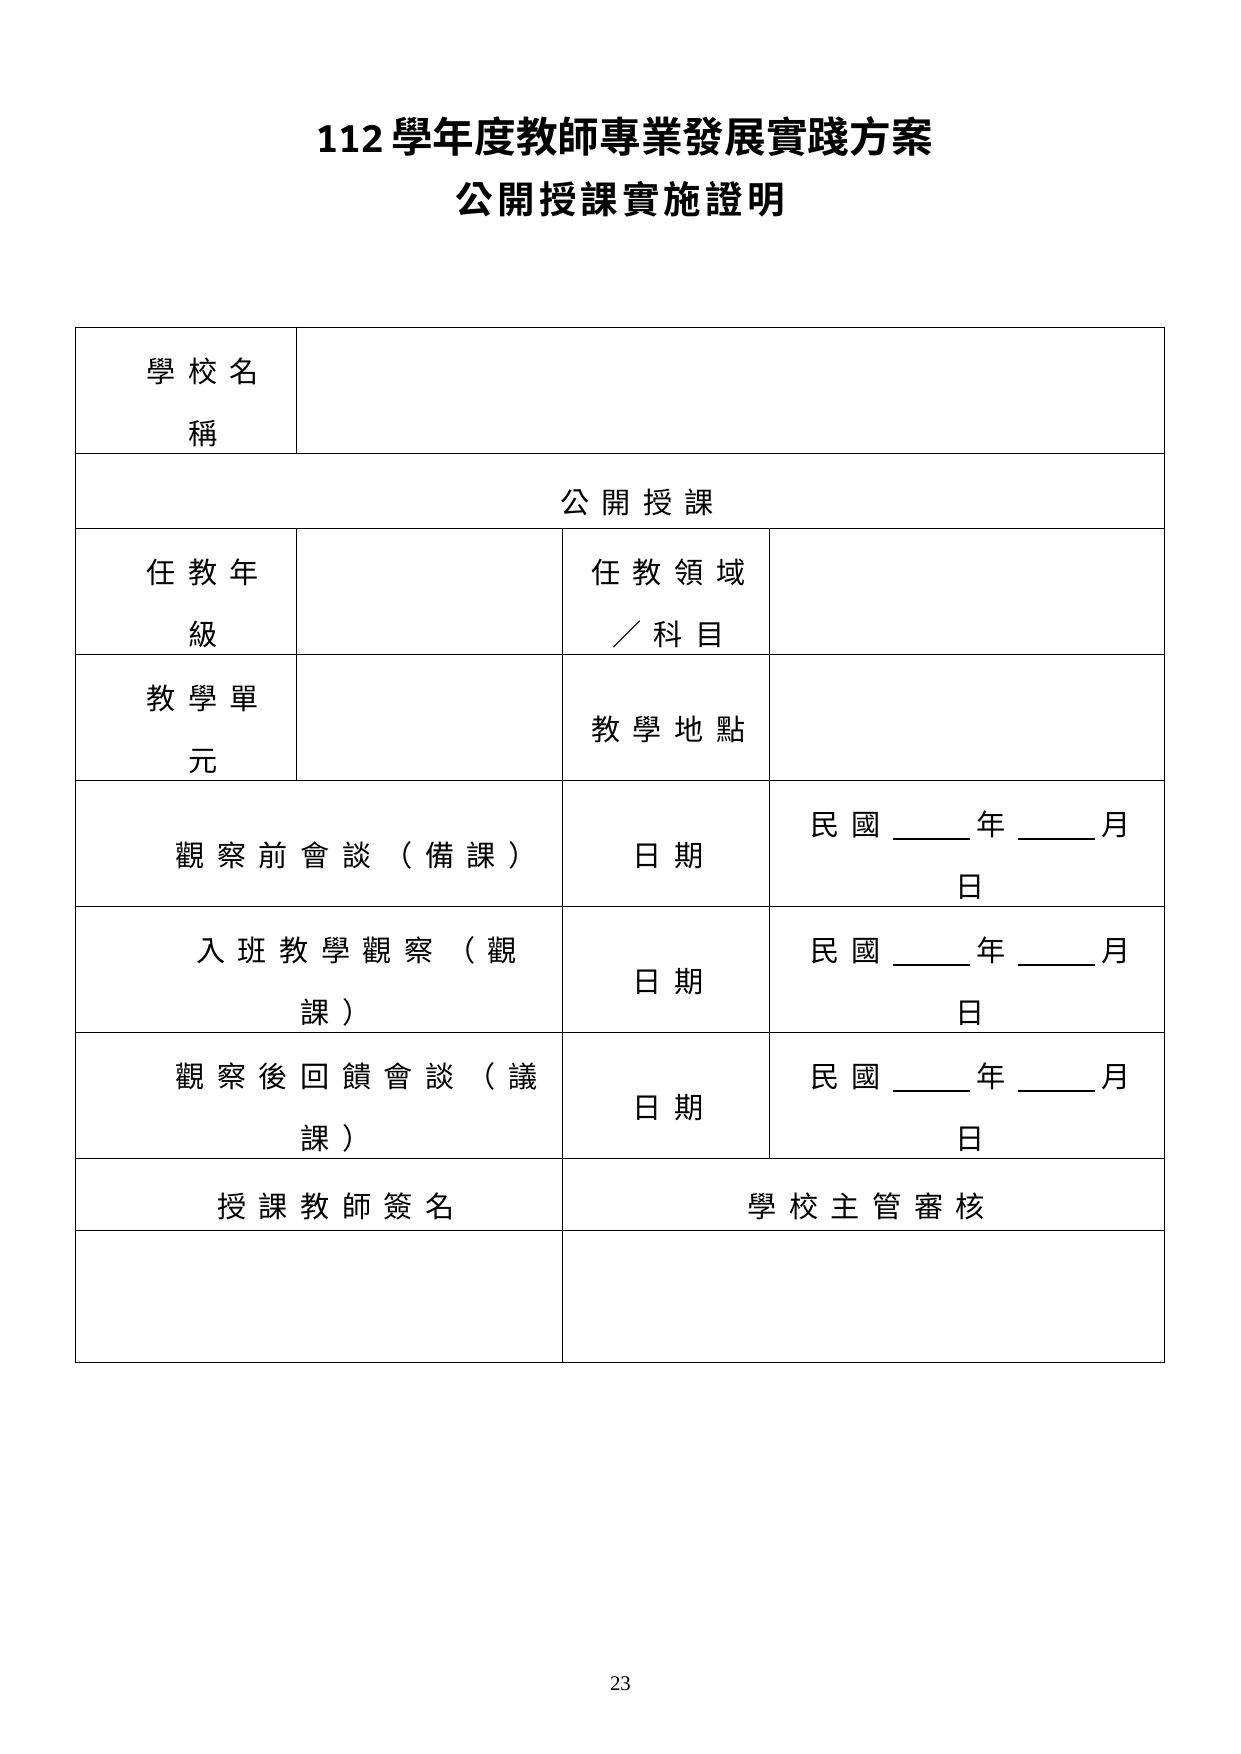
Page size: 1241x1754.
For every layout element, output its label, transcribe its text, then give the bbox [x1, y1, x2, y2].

table_cell 教學地點 [563, 655, 769, 780]
table_cell 民國 年 月 日 [770, 1033, 1164, 1158]
text 112學年度教師專業發展實踐方案 [78, 93, 1162, 156]
table_cell 觀察後回饋會談（議課） [76, 1033, 562, 1158]
table_cell 日期 [563, 907, 769, 1032]
table_cell [770, 655, 1164, 780]
table_cell [297, 655, 562, 780]
table_cell [297, 529, 562, 654]
table_cell 入班教學觀察（觀課） [76, 907, 562, 1032]
table_cell 學校主管審核 [563, 1159, 1164, 1230]
table_cell 觀察前會談（備課） [76, 781, 562, 906]
table_cell 任教領域∕科目 [563, 529, 769, 654]
table_cell 日期 [563, 781, 769, 906]
table_cell [770, 529, 1164, 654]
table_cell 民國 年 月 日 [770, 907, 1164, 1032]
table_header 學校名稱 [76, 328, 296, 453]
table_cell [563, 1231, 1164, 1362]
table_cell 授課教師簽名 [76, 1159, 562, 1230]
table_header [297, 328, 1164, 453]
table_cell 民國 年 月 日 [770, 781, 1164, 906]
table_cell 任教年級 [76, 529, 296, 654]
subtitle 公開授課實施證明 [78, 156, 1162, 218]
table_cell 公開授課 [76, 454, 1164, 528]
table_cell 日期 [563, 1033, 769, 1158]
table_cell 教學單元 [76, 655, 296, 780]
table_cell [76, 1231, 562, 1362]
